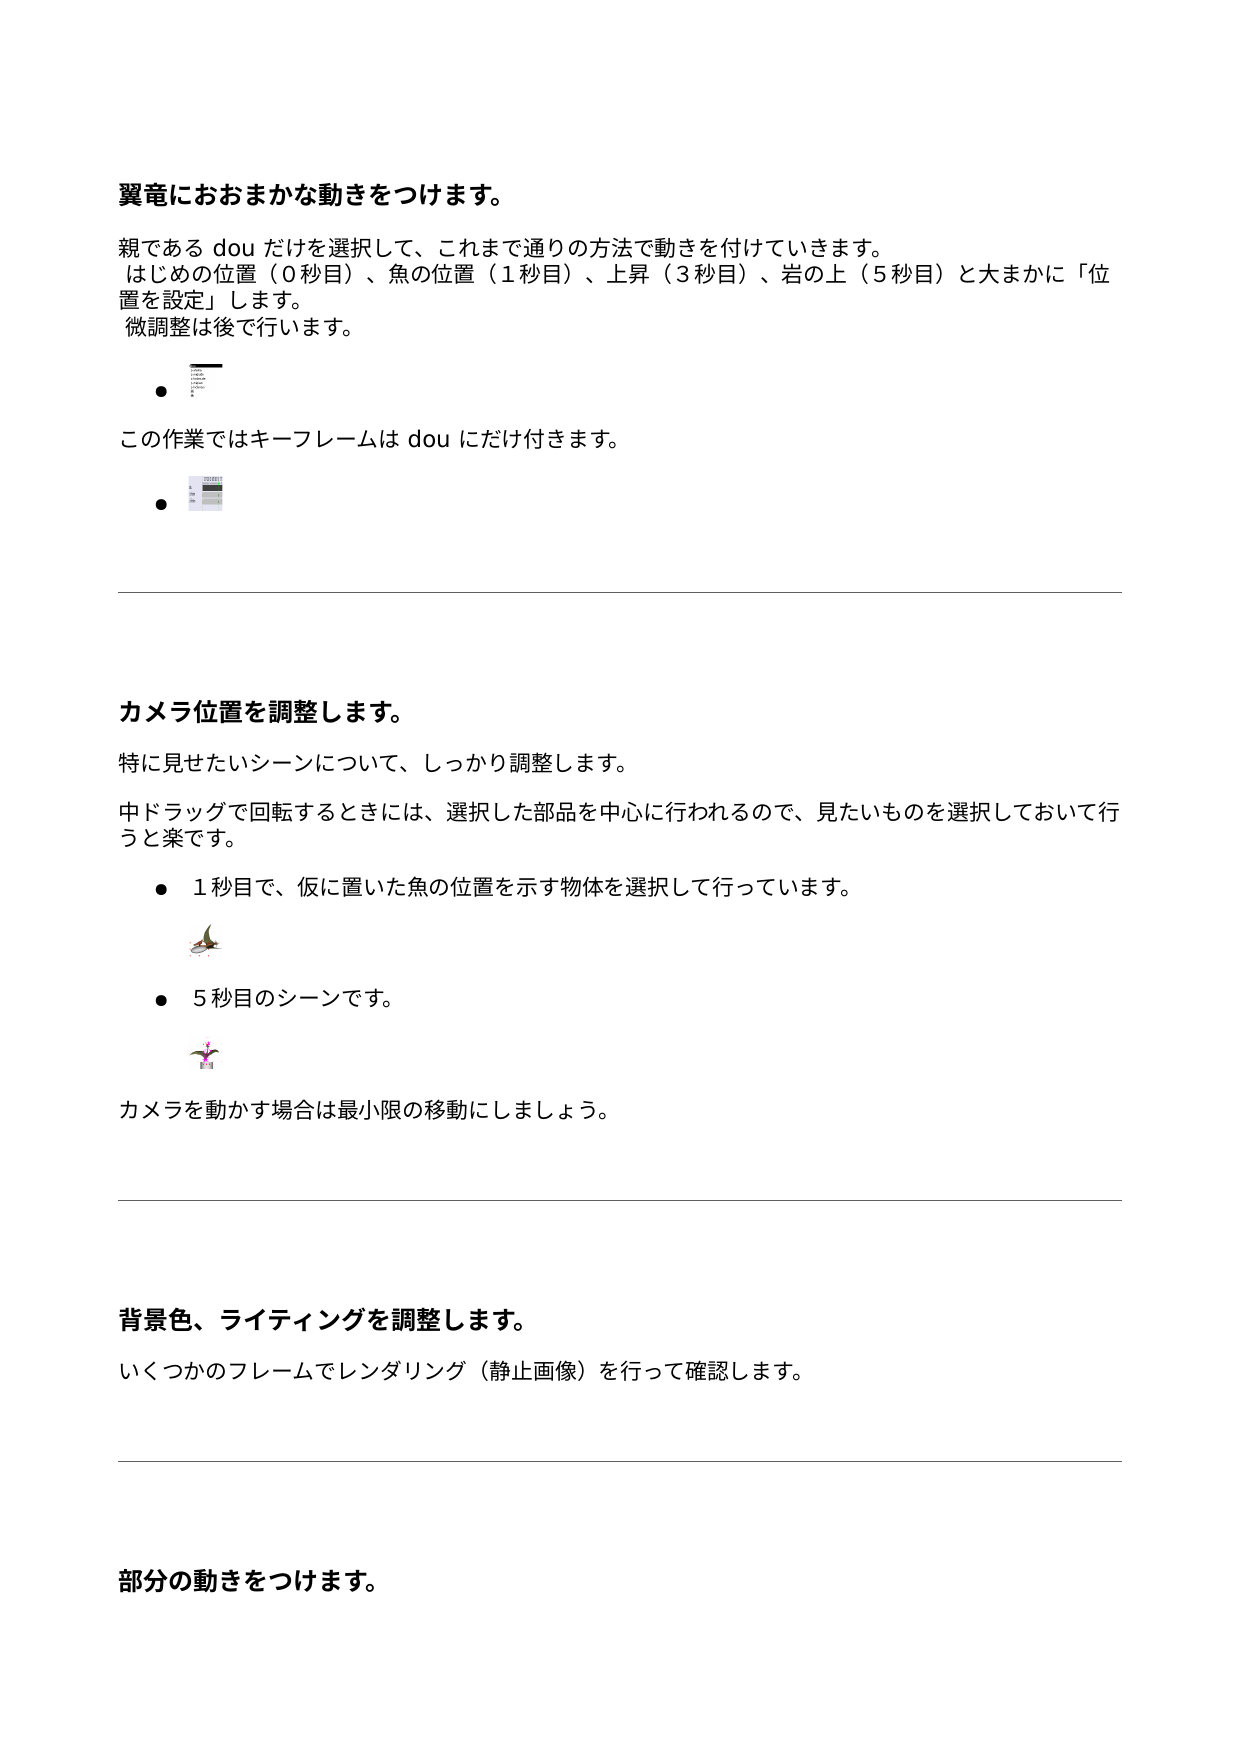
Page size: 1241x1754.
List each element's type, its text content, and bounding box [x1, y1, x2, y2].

subtitle カメラ位置を調整します。 [118, 698, 1122, 727]
list １秒目で、仮に置いた魚の位置を示す物体を選択して行っています。 [153, 875, 1122, 901]
picture [188, 364, 223, 398]
picture [188, 476, 223, 511]
picture [188, 1035, 223, 1069]
text カメラを動かす場合は最小限の移動にしましょう。 [118, 1098, 1122, 1123]
list ５秒目のシーンです。 [153, 986, 1122, 1012]
text いくつかのフレームでレンダリング（静止画像）を行って確認します。 [118, 1359, 1122, 1385]
text 親である dou だけを選択して、これまで通りの方法で動きを付けていきます。 はじめの位置（０秒目）、魚の位置（１秒目）、上昇（３秒目）、岩の上（５秒目）と大まかに「位置を設定」します。 微調整は後で行います。 [118, 235, 1122, 341]
picture [188, 924, 223, 958]
text 特に見せたいシーンについて、しっかり調整します。 [118, 751, 1122, 777]
subtitle 背景色、ライティングを調整します。 [118, 1306, 1122, 1335]
text 中ドラッグで回転するときには、選択した部品を中心に行われるので、見たいものを選択しておいて行うと楽です。 [118, 800, 1122, 851]
subtitle 部分の動きをつけます。 [118, 1567, 1122, 1596]
text この作業ではキーフレームは dou にだけ付きます。 [118, 426, 1122, 453]
subtitle 翼竜におおまかな動きをつけます。 [118, 182, 1122, 211]
